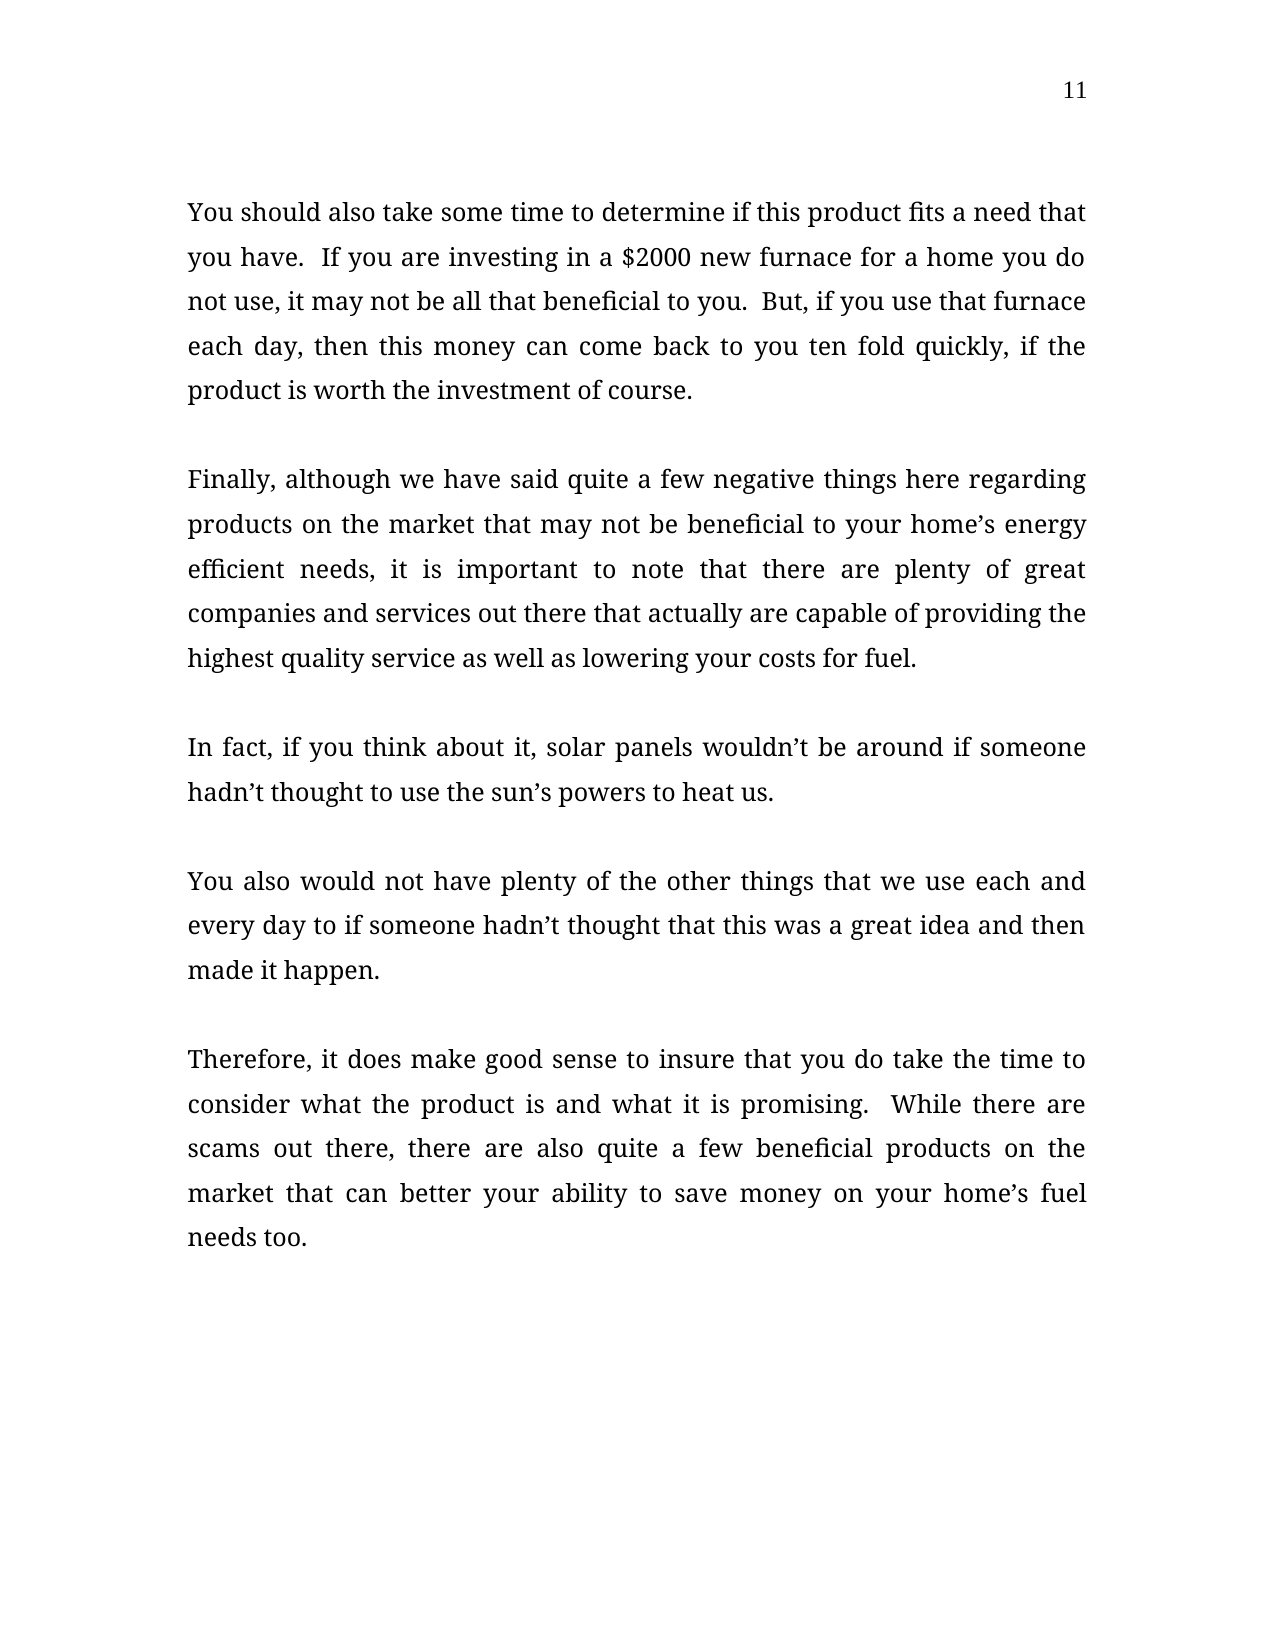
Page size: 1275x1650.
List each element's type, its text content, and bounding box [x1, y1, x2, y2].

text In fact, if you think about it, solar panels wouldn’t be around if someone hadn’t thought to use the sun’s powers to heat us. [187, 729, 1087, 808]
text Therefore, it does make good sense to insure that you do take the time to consider what the product is and what it is promising. While there are scams out there, there are also quite a few beneficial products on the market that can better your ability to save money on your home’s fuel needs too. [187, 1042, 1087, 1254]
text You should also take some time to determine if this product fits a need that you have. If you are investing in a $2000 new furnace for a home you do not use, it may not be all that beneficial to you. But, if you use that furnace each day, then this money can come back to you ten fold quickly, if the product is worth the investment of course. [187, 194, 1087, 407]
text You also would not have plenty of the other things that we use each and every day to if someone hadn’t thought that this was a great idea and then made it happen. [187, 863, 1087, 987]
text Finally, although we have said quite a few negative things here regarding products on the market that may not be beneficial to your home’s energy efficient needs, it is important to note that there are plenty of great companies and services out there that actually are capable of providing the highest quality service as well as lowering your costs for fuel. [187, 462, 1087, 674]
